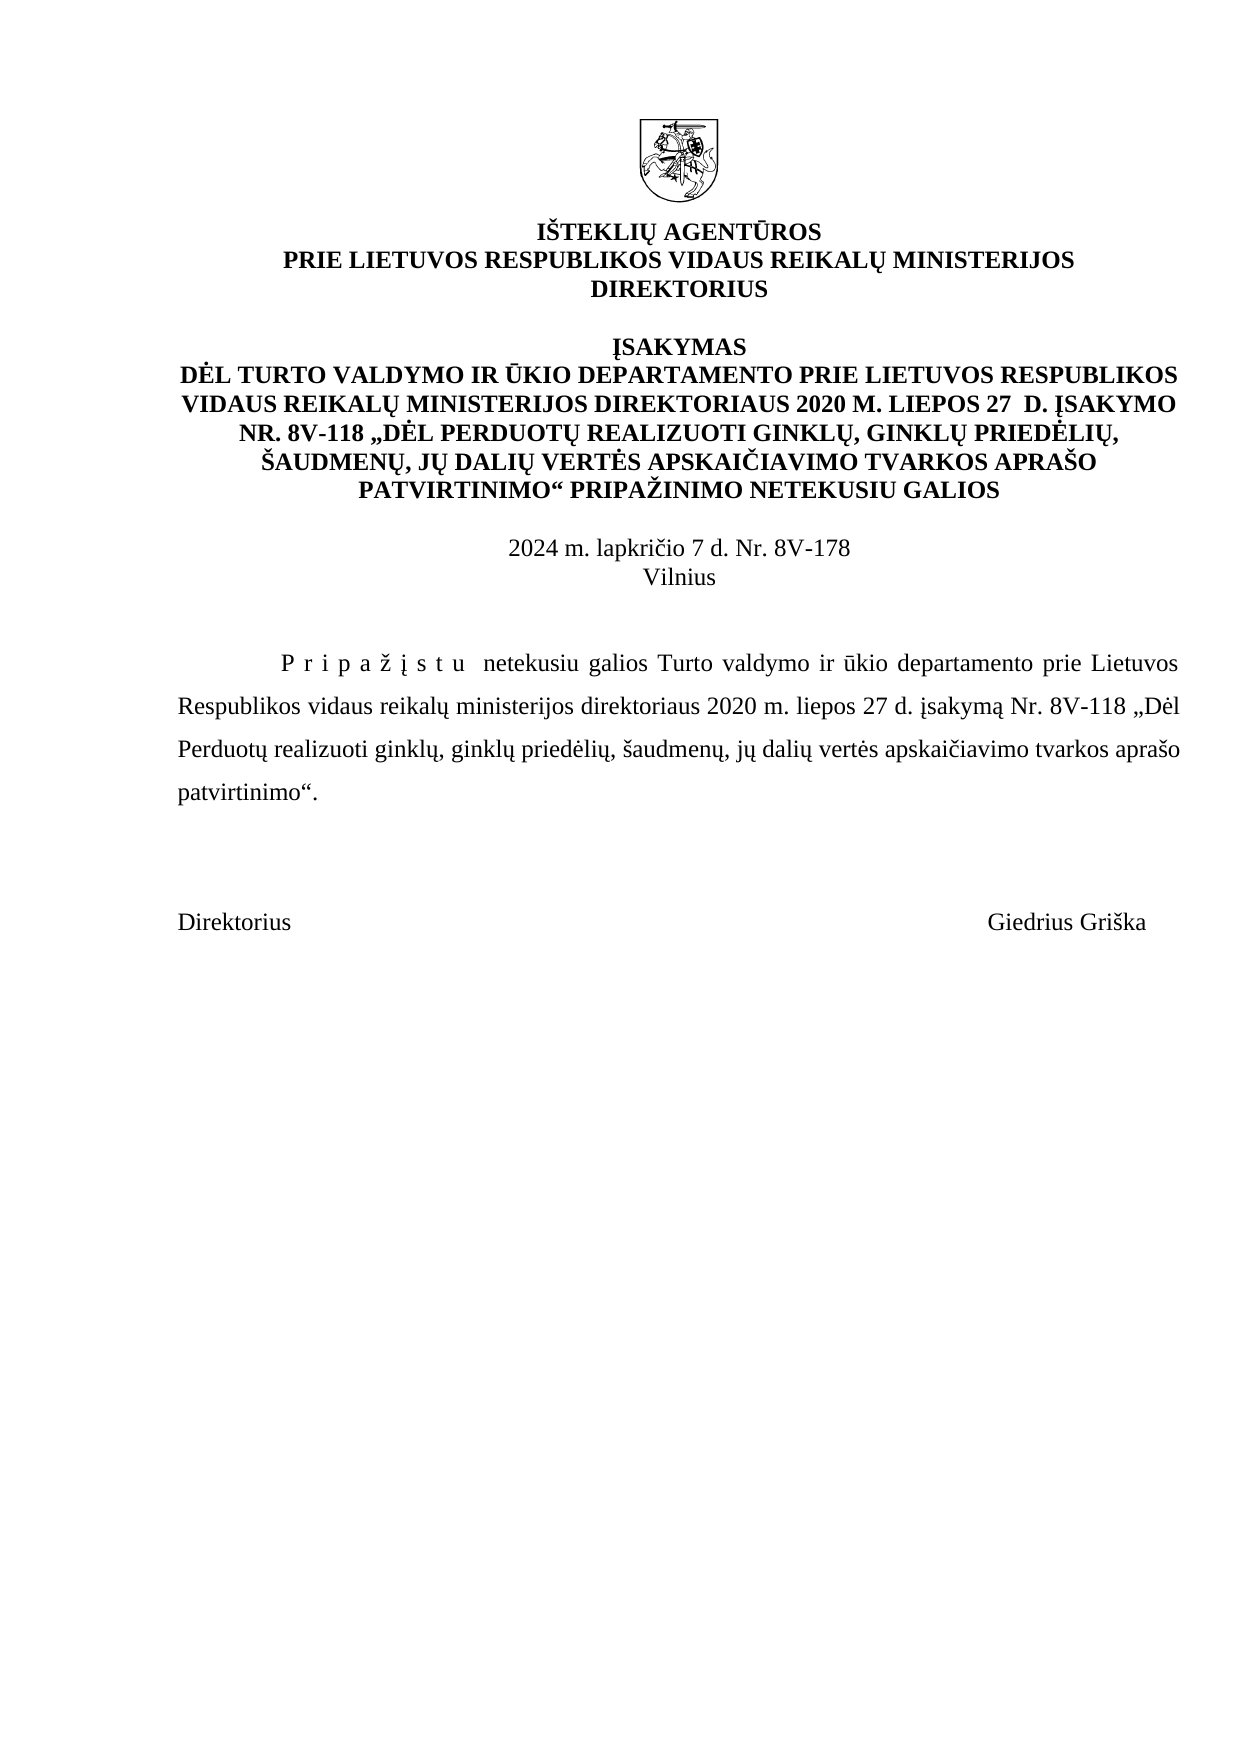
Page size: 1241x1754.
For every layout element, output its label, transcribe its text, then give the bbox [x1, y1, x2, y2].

text IŠTEKLIŲ AGENTŪROS [177, 217, 1181, 246]
text ĮSAKYMAS [177, 332, 1181, 361]
text DIREKTORIUS [177, 274, 1181, 303]
text DĖL TURTO VALDYMO IR ŪKIO DEPARTAMENTO PRIE LIETUVOS RESPUBLIKOS VIDAUS REIKALŲ MINISTERIJOS DIREKTORIAUS 2020 M. LIEPOS 27 D. ĮSAKYMO NR. 8V-118 „DĖL PERDUOTŲ REALIZUOTI GINKLŲ, GINKLŲ PRIEDĖLIŲ, ŠAUDMENŲ, JŲ DALIŲ VERTĖS APSKAIČIAVIMO TVARKOS APRAŠO PATVIRTINIMO“ PRIPAŽINIMO NETEKUSIU GALIOS [177, 361, 1181, 504]
text Direktorius Giedrius Griška [177, 907, 1181, 936]
text Vilnius [177, 562, 1181, 591]
text P r i p a ž į s t u netekusiu galios Turto valdymo ir ūkio departamento prie Lietuvos Respublikos vidaus reikalų ministerijos direktoriaus 2020 m. liepos 27 d. įsakymą Nr. 8V-118 „Dėl Perduotų realizuoti ginklų, ginklų priedėlių, šaudmenų, jų dalių vertės apskaičiavimo tvarkos aprašo patvirtinimo“. [177, 648, 1181, 806]
text 2024 m. lapkričio 7 d. Nr. 8V-178 [177, 533, 1181, 562]
text PRIE LIETUVOS RESPUBLIKOS VIDAUS REIKALŲ MINISTERIJOS [177, 246, 1181, 274]
